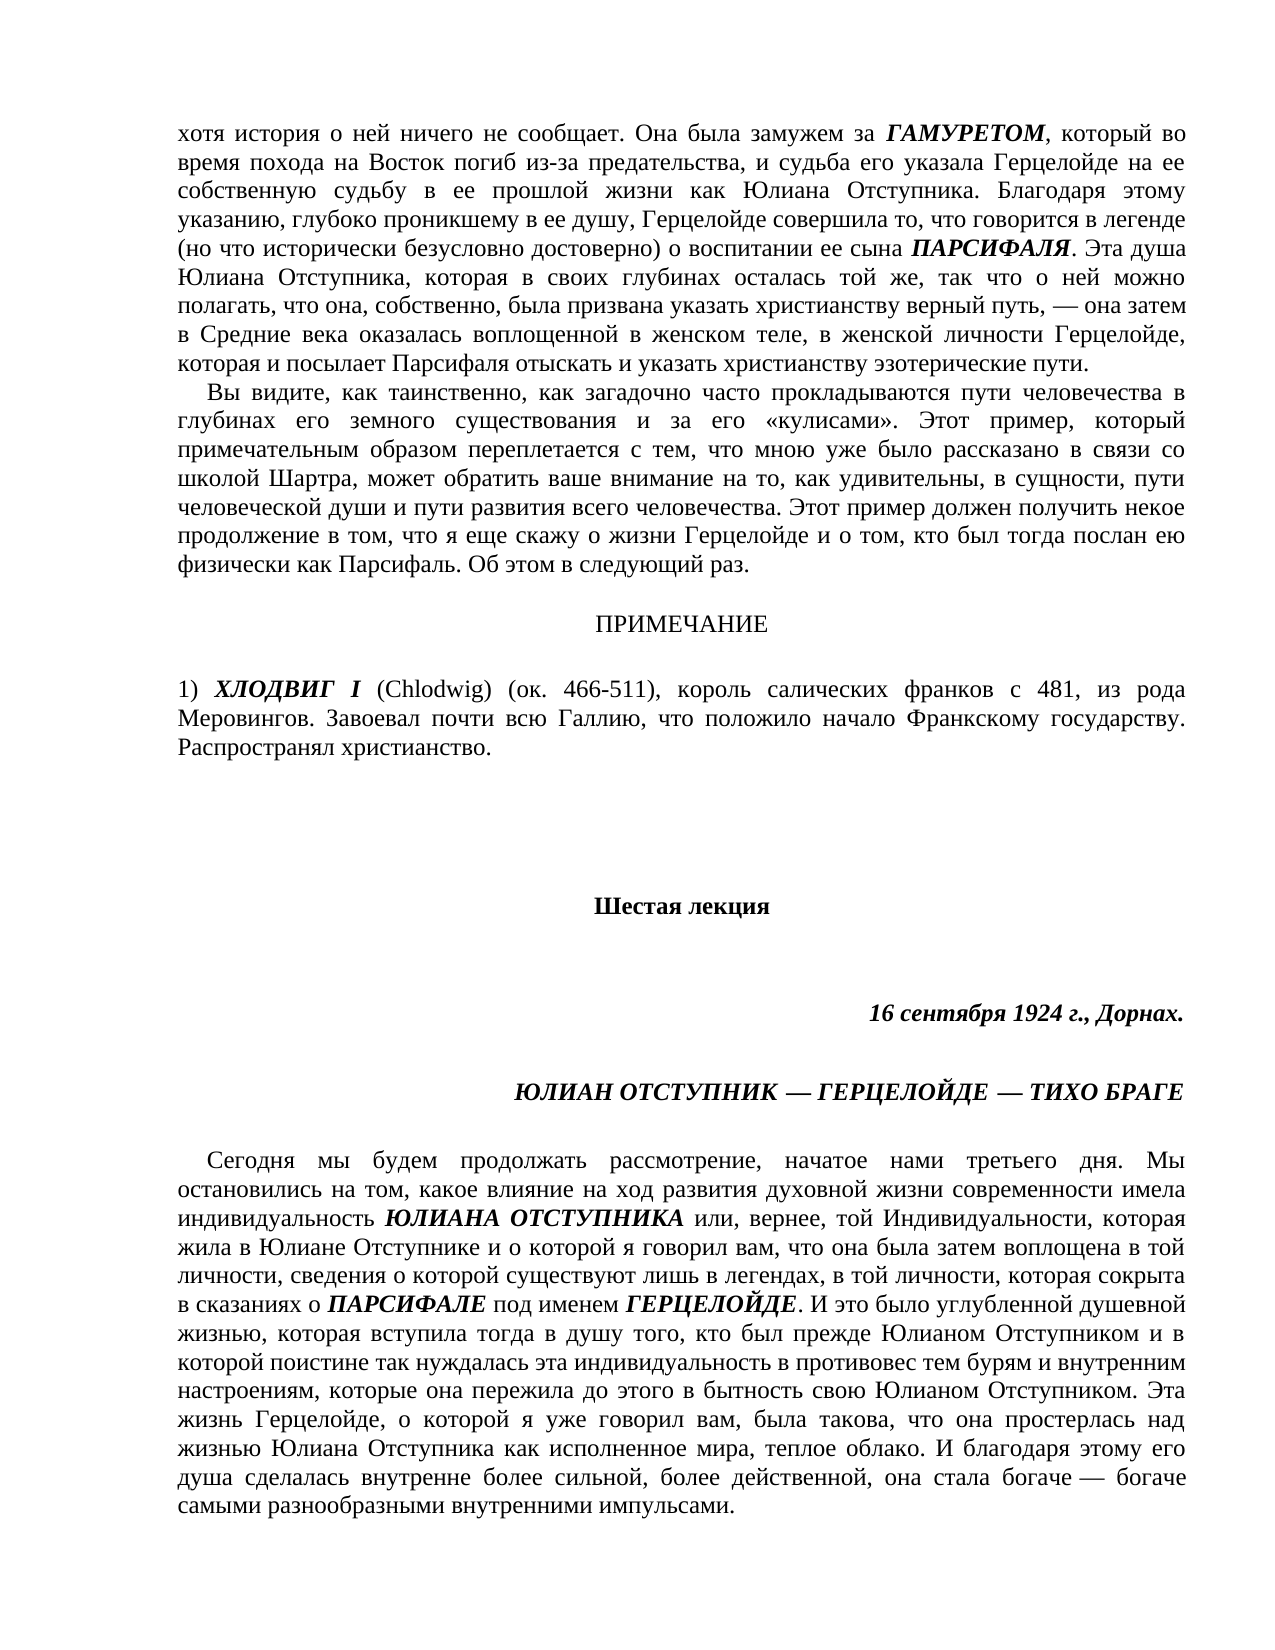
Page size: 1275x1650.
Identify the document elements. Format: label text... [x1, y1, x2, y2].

text 1) ХЛОДВИГ I (Chlodwig) (ок. 466-511), король салических франков с 481, из рода Меровингов. Завоевал почти всю Галлию, что положило начало Франкскому государству. Распространял христианство. [177, 674, 1186, 760]
text 16 сентября 1924 г., Дорнах. [177, 998, 1186, 1027]
text Шестая лекция [177, 891, 1186, 919]
text хотя история о ней ничего не сообщает. Она была замужем за ГАМУРЕТОМ, который во время похода на Восток погиб из-за предательства, и судьба его указала Герцелойде на ее собственную судьбу в ее прошлой жизни как Юлиана Отступника. Благодаря этому указанию, глубоко проникшему в ее душу, Герцелойде совершила то, что говорится в легенде (но что исторически безусловно достоверно) о воспитании ее сына ПАРСИФАЛЯ. Эта душа Юлиана Отступника, которая в своих глубинах осталась той же, так что о ней можно полагать, что она, собственно, была призвана указать христианству верный путь, — она затем в Средние века оказалась воплощенной в женском теле, в женской личности Герцелойде, которая и посылает Парсифаля отыскать и указать христианству эзотерические пути. [177, 118, 1186, 377]
text Сегодня мы будем продолжать рассмотрение, начатое нами третьего дня. Мы остановились на том, какое влияние на ход развития духовной жизни современности имела индивидуальность ЮЛИАНА ОТСТУПНИКА или, вернее, той Индивидуальности, которая жила в Юлиане Отступнике и о которой я говорил вам, что она была затем воплощена в той личности, сведения о которой существуют лишь в легендах, в той личности, которая сокрыта в сказаниях о ПАРСИФАЛЕ под именем ГЕРЦЕЛОЙДЕ. И это было углубленной душевной жизнью, которая вступила тогда в душу того, кто был прежде Юлианом Отступником и в которой поистине так нуждалась эта индивидуальность в противовес тем бурям и внутренним настроениям, которые она пережила до этого в бытность свою Юлианом Отступником. Эта жизнь Герцелойде, о которой я уже говорил вам, была такова, что она простерлась над жизнью Юлиана Отступника как исполненное мира, теплое облако. И благодаря этому его душа сделалась внутренне более сильной, более действенной, она стала богаче — богаче самыми разнообразными внутренними импульсами. [177, 1145, 1186, 1519]
text ЮЛИАН ОТСТУПНИК — ГЕРЦЕЛОЙДЕ — ТИХО БРАГЕ [177, 1077, 1186, 1106]
text Вы видите, как таинственно, как загадочно часто прокладываются пути человечества в глубинах его земного существования и за его «кулисами». Этот пример, который примечательным образом переплетается с тем, что мною уже было рассказано в связи со школой Шартра, может обратить ваше внимание на то, как удивительны, в сущности, пути человеческой души и пути развития всего человечества. Этот пример должен получить некое продолжение в том, что я еще скажу о жизни Герцелойде и о том, кто был тогда послан ею физически как Парсифаль. Об этом в следующий раз. [177, 377, 1186, 578]
text ПРИМЕЧАНИЕ [177, 609, 1186, 637]
